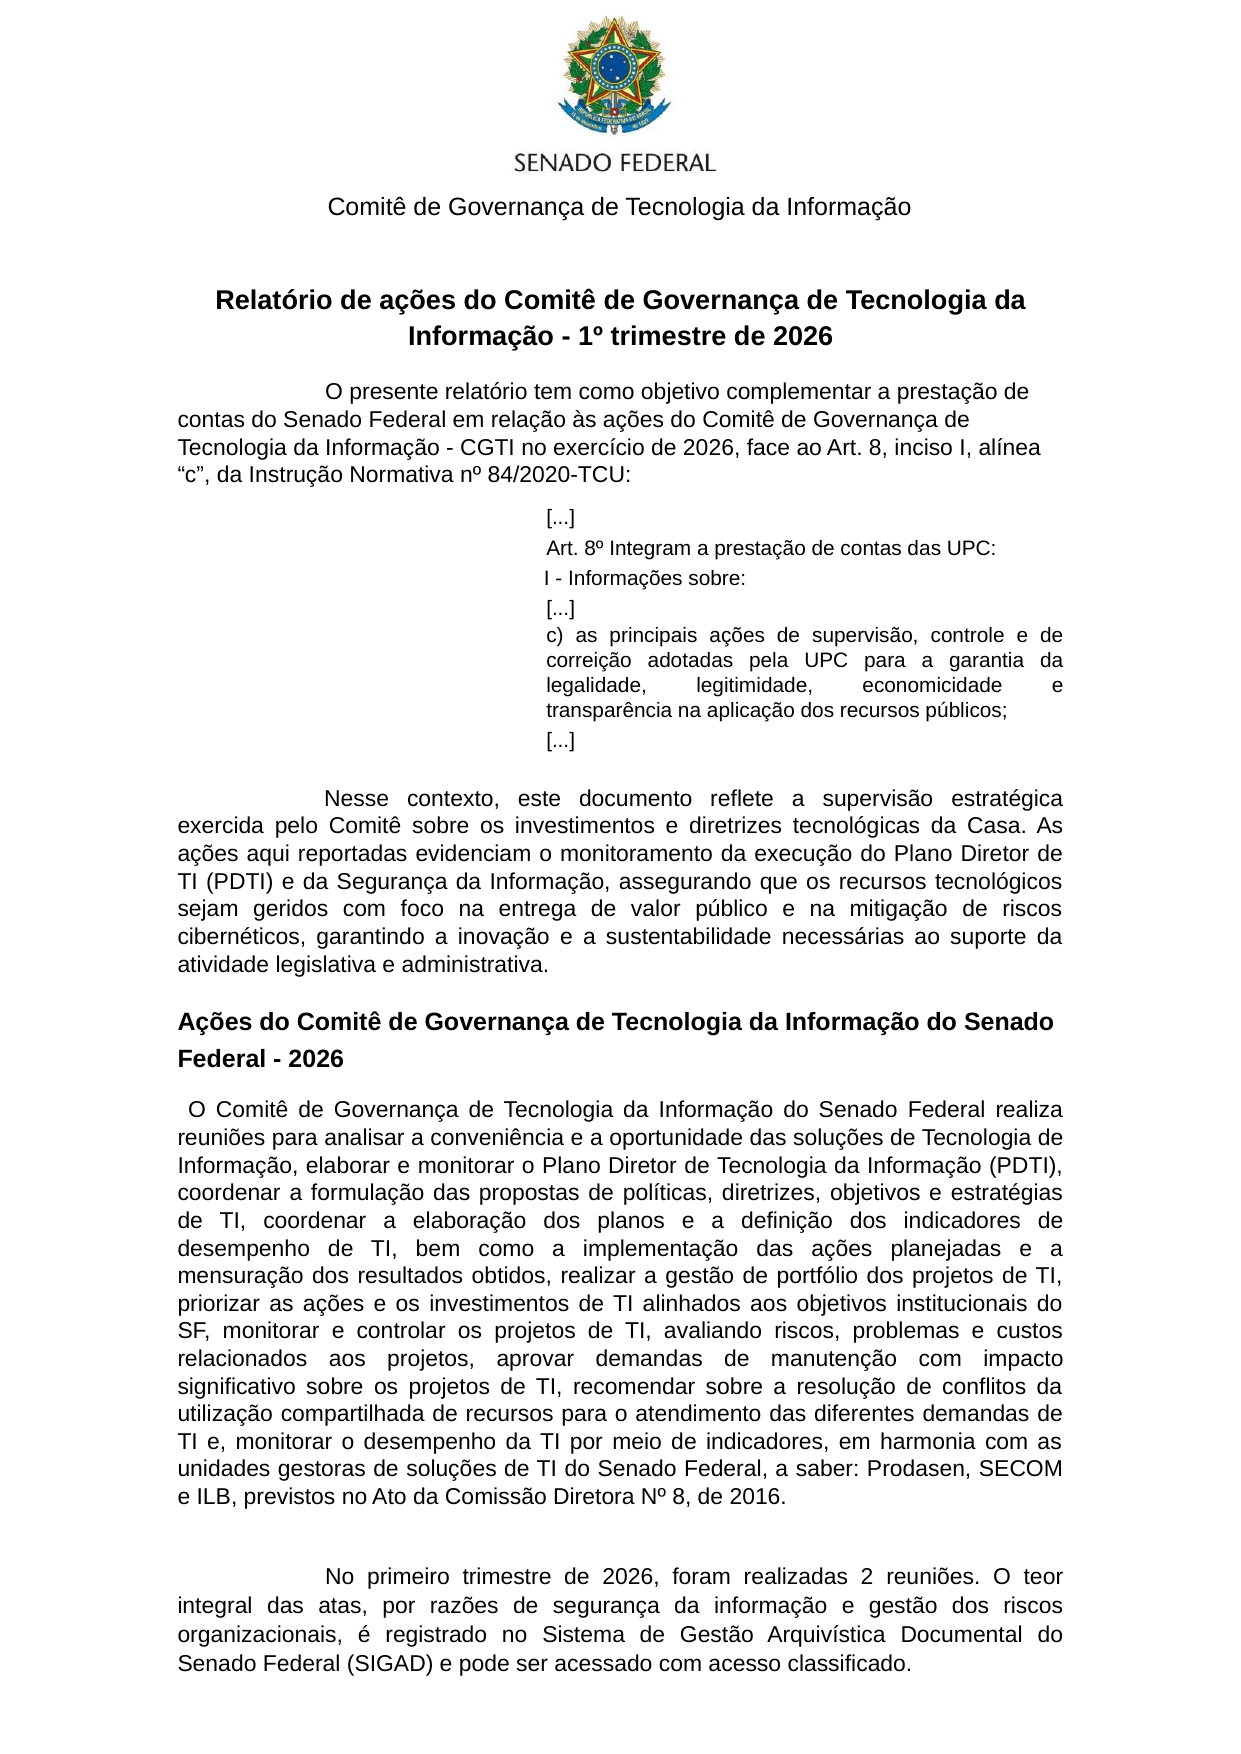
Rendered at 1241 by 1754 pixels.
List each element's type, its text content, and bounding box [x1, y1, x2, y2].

text c) as principais ações de supervisão, controle e de correição adotadas pela UPC para a garantia da legalidade, legitimidade, economicidade e transparência na aplicação dos recursos públicos; [546, 623, 1064, 722]
text I - Informações sobre: [232, 566, 1064, 589]
text [...] [546, 596, 1064, 619]
text Ações do Comitê de Governança de Tecnologia da Informação do Senado Federal - 2026 [177, 1007, 1064, 1073]
text O Comitê de Governança de Tecnologia da Informação do Senado Federal realiza reuniões para analisar a conveniência e a oportunidade das soluções de Tecnologia de Informação, elaborar e monitorar o Plano Diretor de Tecnologia da Informação (PDTI), coordenar a formulação das propostas de políticas, diretrizes, objetivos e estratégias de TI, coordenar a elaboração dos planos e a definição dos indicadores de desempenho de TI, bem como a implementação das ações planejadas e a mensuração dos resultados obtidos, realizar a gestão de portfólio dos projetos de TI, priorizar as ações e os investimentos de TI alinhados aos objetivos institucionais do SF, monitorar e controlar os projetos de TI, avaliando riscos, problemas e custos relacionados aos projetos, aprovar demandas de manutenção com impacto significativo sobre os projetos de TI, recomendar sobre a resolução de conflitos da utilização compartilhada de recursos para o atendimento das diferentes demandas de TI e, monitorar o desempenho da TI por meio de indicadores, em harmonia com as unidades gestoras de soluções de TI do Senado Federal, a saber: Prodasen, SECOM e ILB, previstos no Ato da Comissão Diretora Nº 8, de 2016. [177, 1094, 1064, 1509]
text O presente relatório tem como objetivo complementar a prestação de contas do Senado Federal em relação às ações do Comitê de Governança de Tecnologia da Informação - CGTI no exercício de 2026, face ao Art. 8, inciso I, alínea “c”, da Instrução Normativa nº 84/2020-TCU: [177, 378, 1064, 487]
text Relatório de ações do Comitê de Governança de Tecnologia da Informação - 1º trimestre de 2026 [177, 284, 1064, 351]
text Art. 8º Integram a prestação de contas das UPC: [546, 535, 1064, 559]
text Nesse contexto, este documento reflete a supervisão estratégica exercida pelo Comitê sobre os investimentos e diretrizes tecnológicas da Casa. As ações aqui reportadas evidenciam o monitoramento da execução do Plano Diretor de TI (PDTI) e da Segurança da Informação, assegurando que os recursos tecnológicos sejam geridos com foco na entrega de valor público e na mitigação de riscos cibernéticos, garantindo a inovação e a sustentabilidade necessárias ao suporte da atividade legislativa e administrativa. [177, 785, 1064, 977]
text [...] [546, 728, 1064, 752]
text No primeiro trimestre de 2026, foram realizadas 2 reuniões. O teor integral das atas, por razões de segurança da informação e gestão dos riscos organizacionais, é registrado no Sistema de Gestão Arquivística Documental do Senado Federal (SIGAD) e pode ser acessado com acesso classificado. [177, 1563, 1064, 1677]
text [...] [546, 505, 1064, 529]
